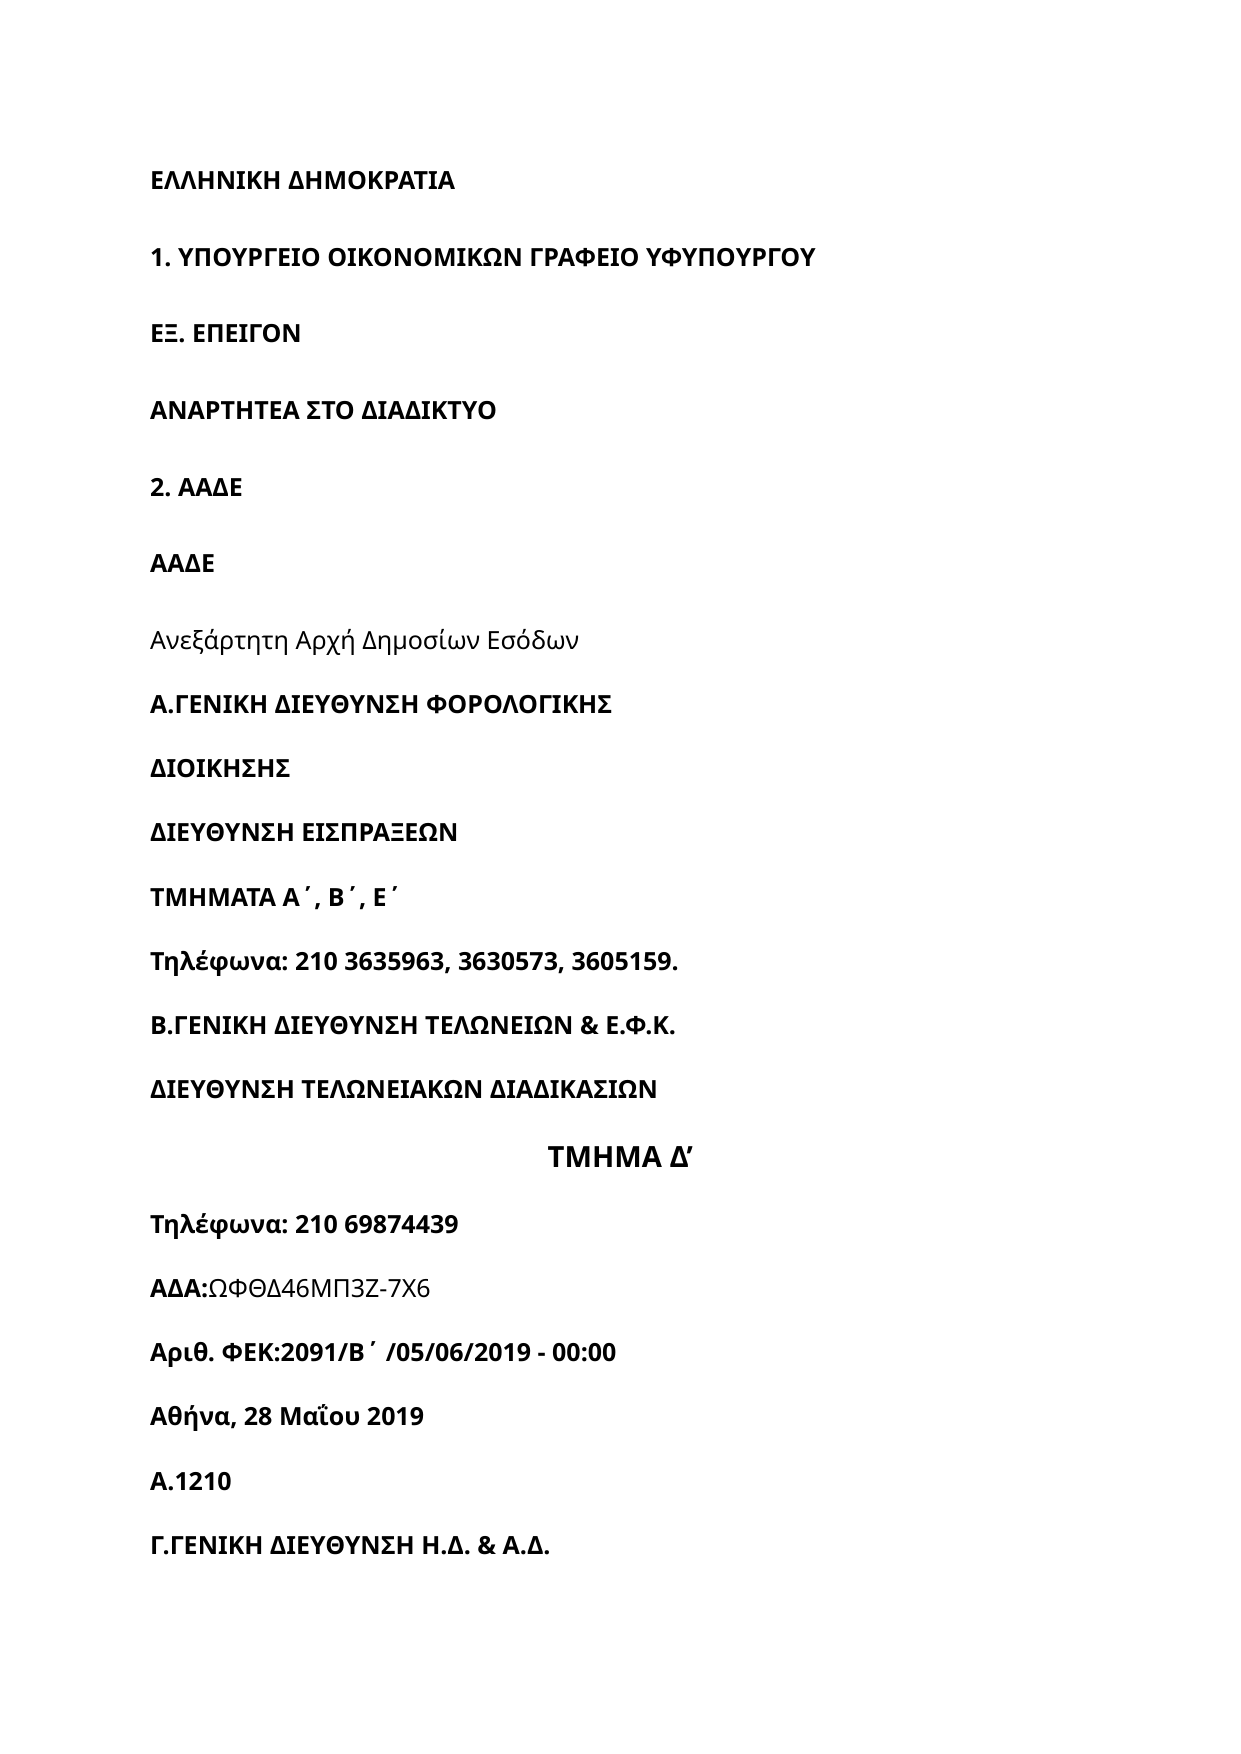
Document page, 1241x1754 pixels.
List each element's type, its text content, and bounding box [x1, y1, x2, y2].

text Α.1210 [150, 1463, 1090, 1497]
text ΔΙΕΥΘΥΝΣΗ ΕΙΣΠΡΑΞΕΩΝ [150, 815, 1090, 849]
text ΔΙΟΙΚΗΣΗΣ [150, 751, 1090, 785]
text Τηλέφωνα: 210 69874439 [150, 1206, 1090, 1241]
subtitle ΤΜΗΜΑ Δ’ [150, 1136, 1090, 1176]
text Α.ΓΕΝΙΚΗ ΔΙΕΥΘΥΝΣΗ ΦΟΡΟΛΟΓΙΚΗΣ [150, 687, 1090, 721]
text Αριθ. ΦΕΚ:2091/Β΄ /05/06/2019 - 00:00 [150, 1335, 1090, 1369]
text Τηλέφωνα: 210 3635963, 3630573, 3605159. [150, 943, 1090, 977]
title ΕΞ. ΕΠΕΙΓΟΝ [150, 316, 1090, 350]
text ΔΙΕΥΘΥΝΣΗ ΤΕΛΩΝΕΙΑΚΩΝ ΔΙΑΔΙΚΑΣΙΩΝ [150, 1072, 1090, 1106]
text Β.ΓΕΝΙΚΗ ΔΙΕΥΘΥΝΣΗ ΤΕΛΩΝΕΙΩΝ & Ε.Φ.Κ. [150, 1007, 1090, 1042]
title 2. ΑΑΔΕ [150, 469, 1090, 503]
title ΕΛΛΗΝΙΚΗ ΔΗΜΟΚΡΑΤΙΑ [150, 162, 1090, 197]
text Γ.ΓΕΝΙΚΗ ΔΙΕΥΘΥΝΣΗ Η.Δ. & Α.Δ. [150, 1527, 1090, 1561]
text Αθήνα, 28 Μαΐου 2019 [150, 1399, 1090, 1433]
text Ανεξάρτητη Αρχή Δημοσίων Εσόδων [150, 622, 1090, 657]
title 1. ΥΠΟΥΡΓΕΙΟ ΟΙΚΟΝΟΜΙΚΩΝ ΓΡΑΦΕΙΟ ΥΦΥΠOΥΡΓΟΥ [150, 239, 1090, 273]
title ΑΑΔΕ [150, 546, 1090, 580]
title ΑΝΑΡΤΗΤΕΑ ΣΤΟ ΔΙΑΔΙΚΤΥΟ [150, 392, 1090, 427]
text ΤΜΗΜΑΤΑ Α΄, Β΄, Ε΄ [150, 879, 1090, 913]
text ΑΔΑ:ΩΦΘΔ46ΜΠ3Ζ-7Χ6 [150, 1271, 1090, 1305]
